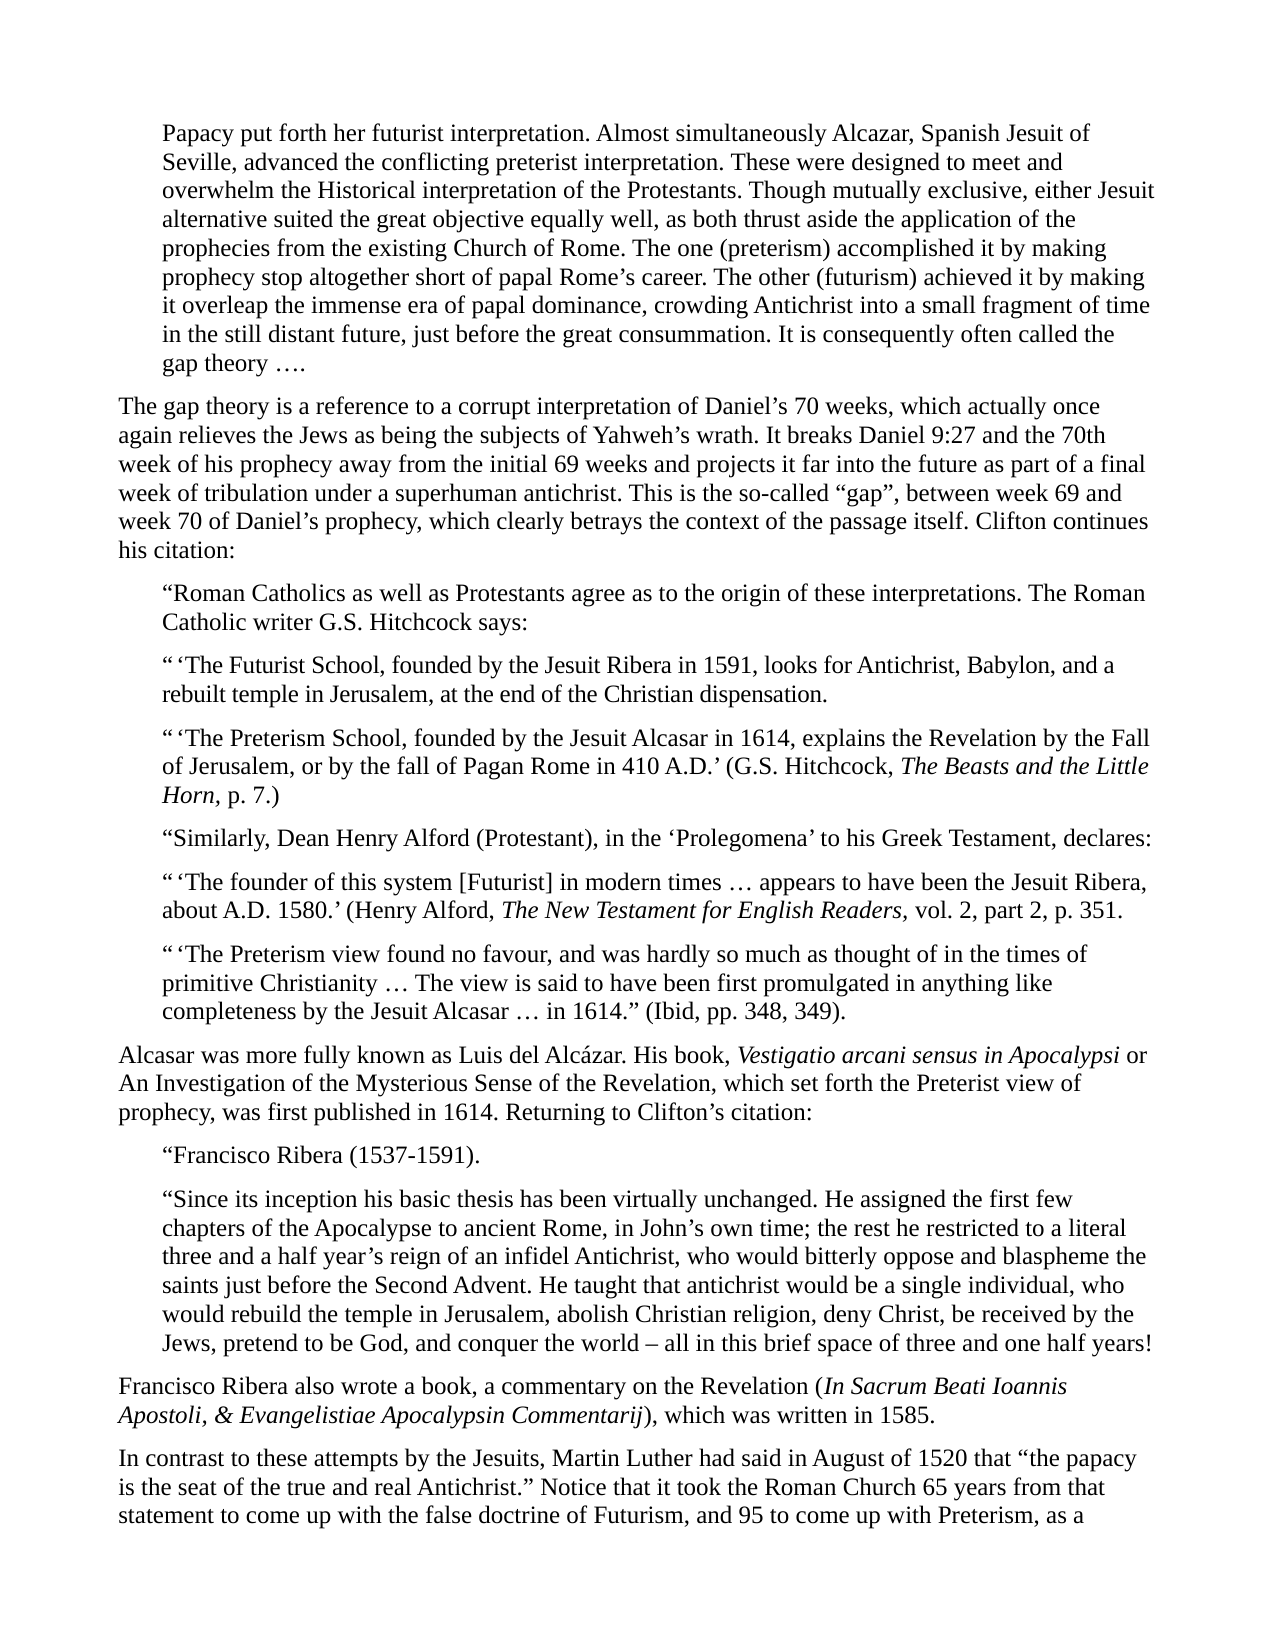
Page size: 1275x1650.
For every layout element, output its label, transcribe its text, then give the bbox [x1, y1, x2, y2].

text Papacy put forth her futurist interpretation. Almost simultaneously Alcazar, Spanish Jesuit of Seville, advanced the conflicting preterist interpretation. These were designed to meet and overwhelm the Historical interpretation of the Protestants. Though mutually exclusive, either Jesuit alternative suited the great objective equally well, as both thrust aside the application of the prophecies from the existing Church of Rome. The one (preterism) accomplished it by making prophecy stop altogether short of papal Rome’s career. The other (futurism) achieved it by making it overleap the immense era of papal dominance, crowding Antichrist into a small fragment of time in the still distant future, just before the great consummation. It is consequently often called the gap theory …. [162, 118, 1157, 377]
text “‘The Futurist School, founded by the Jesuit Ribera in 1591, looks for Antichrist, Babylon, and a rebuilt temple in Jerusalem, at the end of the Christian dispensation. [162, 651, 1157, 708]
text The gap theory is a reference to a corrupt interpretation of Daniel’s 70 weeks, which actually once again relieves the Jews as being the subjects of Yahweh’s wrath. It breaks Daniel 9:27 and the 70th week of his prophecy away from the initial 69 weeks and projects it far into the future as part of a final week of tribulation under a superhuman antichrist. This is the so-called “gap”, between week 69 and week 70 of Daniel’s prophecy, which clearly betrays the context of the passage itself. Clifton continues his citation: [118, 391, 1157, 564]
text In contrast to these attempts by the Jesuits, Martin Luther had said in August of 1520 that “the papacy is the seat of the true and real Antichrist.” Notice that it took the Roman Church 65 years from that statement to come up with the false doctrine of Futurism, and 95 to come up with Preterism, as a [118, 1443, 1157, 1529]
text “Roman Catholics as well as Protestants agree as to the origin of these interpretations. The Roman Catholic writer G.S. Hitchcock says: [162, 578, 1157, 636]
text “Francisco Ribera (1537-1591). [162, 1141, 1157, 1169]
text “Similarly, Dean Henry Alford (Protestant), in the ‘Prolegomena’ to his Greek Testament, declares: [162, 823, 1157, 852]
text “Since its inception his basic thesis has been virtually unchanged. He assigned the first few chapters of the Apocalypse to ancient Rome, in John’s own time; the rest he restricted to a literal three and a half year’s reign of an infidel Antichrist, who would bitterly oppose and blaspheme the saints just before the Second Advent. He taught that antichrist would be a single individual, who would rebuild the temple in Jerusalem, abolish Christian religion, deny Christ, be received by the Jews, pretend to be God, and conquer the world – all in this brief space of three and one half years! [162, 1184, 1157, 1356]
text Alcasar was more fully known as Luis del Alcázar. His book, Vestigatio arcani sensus in Apocalypsi or An Investigation of the Mysterious Sense of the Revelation, which set forth the Preterist view of prophecy, was first published in 1614. Returning to Clifton’s citation: [118, 1040, 1157, 1126]
text “‘The founder of this system [Futurist] in modern times … appears to have been the Jesuit Ribera, about A.D. 1580.’ (Henry Alford, The New Testament for English Readers, vol. 2, part 2, p. 351. [162, 867, 1157, 924]
text Francisco Ribera also wrote a book, a commentary on the Revelation (In Sacrum Beati Ioannis Apostoli, & Evangelistiae Apocalypsin Commentarij), which was written in 1585. [118, 1371, 1157, 1428]
text “‘The Preterism School, founded by the Jesuit Alcasar in 1614, explains the Revelation by the Fall of Jerusalem, or by the fall of Pagan Rome in 410 A.D.’ (G.S. Hitchcock, The Beasts and the Little Horn, p. 7.) [162, 723, 1157, 809]
text “‘The Preterism view found no favour, and was hardly so much as thought of in the times of primitive Christianity … The view is said to have been first promulgated in anything like completeness by the Jesuit Alcasar … in 1614.” (Ibid, pp. 348, 349). [162, 939, 1157, 1025]
